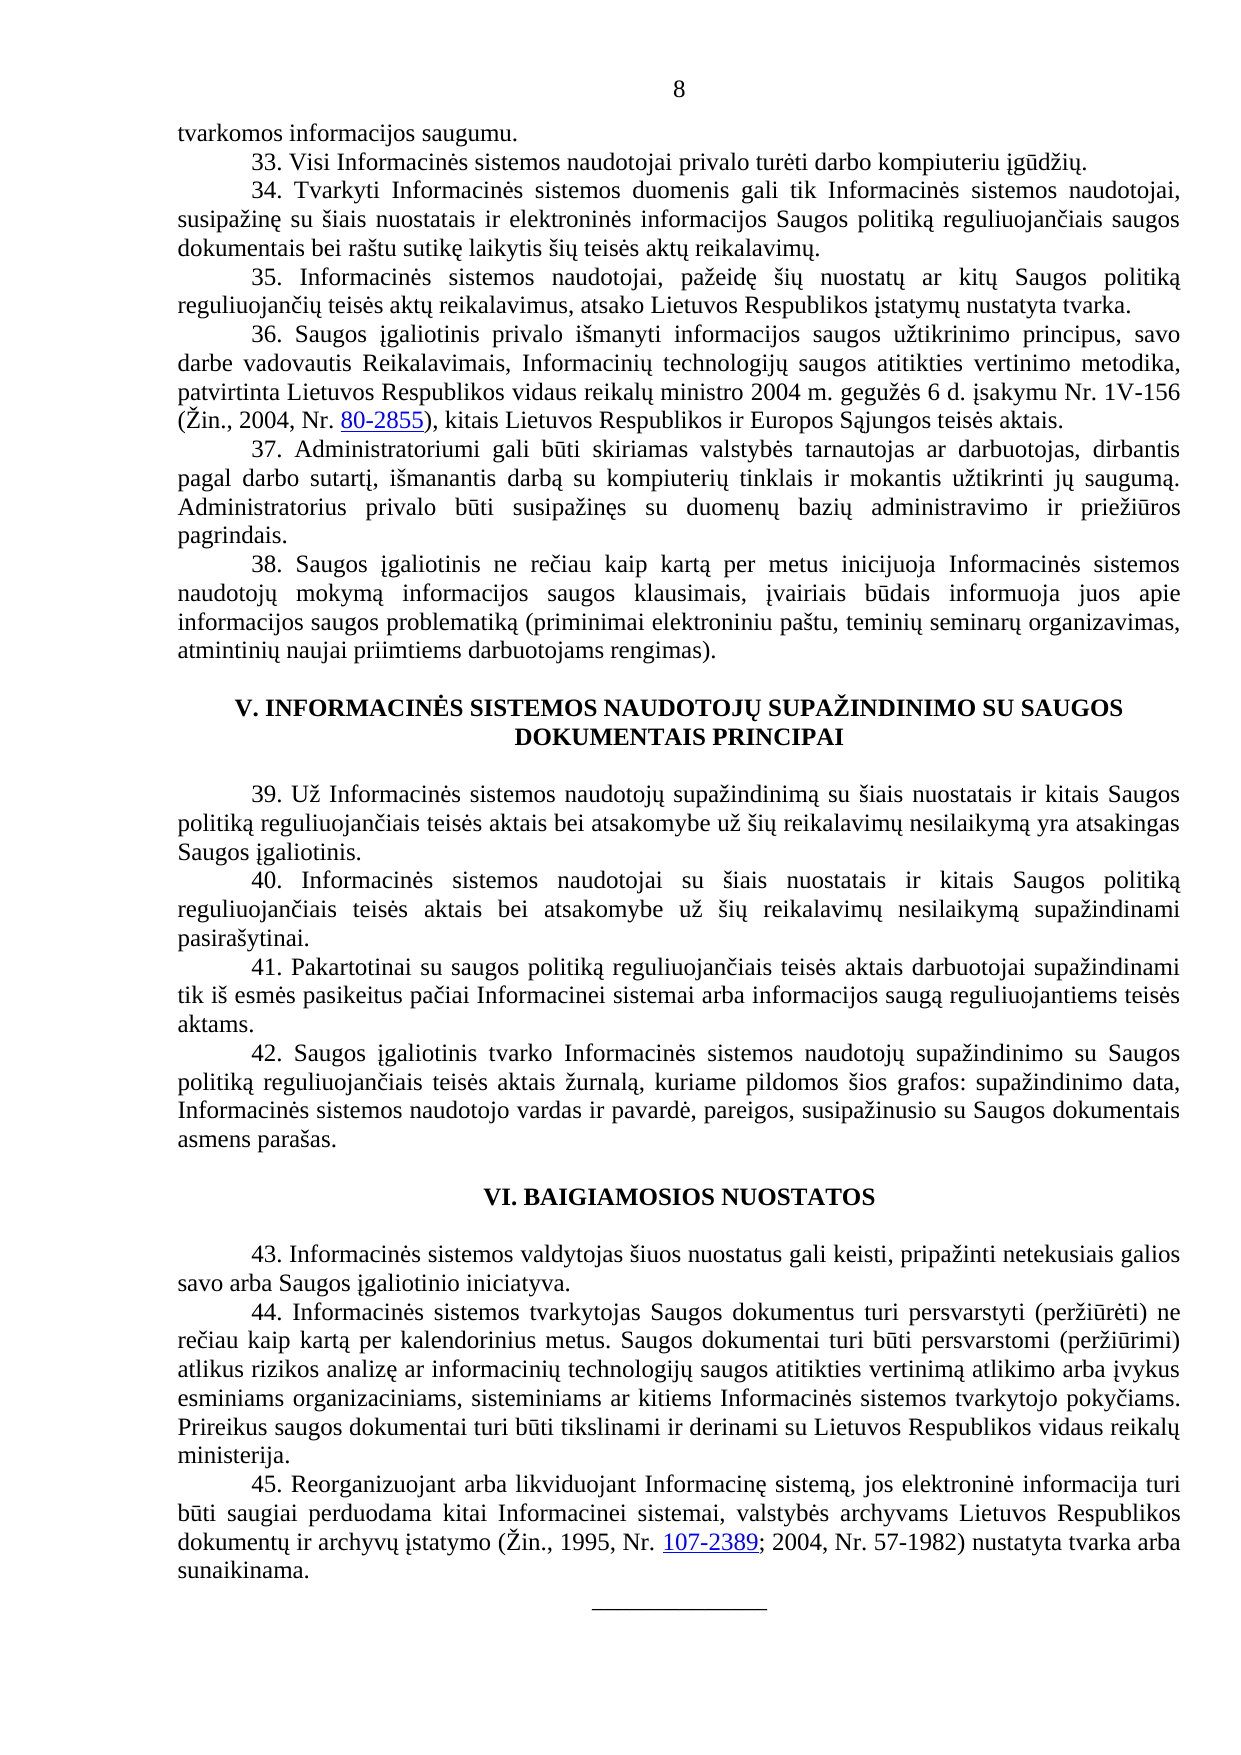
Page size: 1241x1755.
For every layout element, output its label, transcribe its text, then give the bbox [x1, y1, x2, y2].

text 41. Pakartotinai su saugos politiką reguliuojančiais teisės aktais darbuotojai supažindinami tik iš esmės pasikeitus pačiai Informacinei sistemai arba informacijos saugą reguliuojantiems teisės aktams. [177, 952, 1181, 1038]
text 38. Saugos įgaliotinis ne rečiau kaip kartą per metus inicijuoja Informacinės sistemos naudotojų mokymą informacijos saugos klausimais, įvairiais būdais informuoja juos apie informacijos saugos problematiką (priminimai elektroniniu paštu, teminių seminarų organizavimas, atmintinių naujai priimtiems darbuotojams rengimas). [177, 549, 1181, 664]
text 36. Saugos įgaliotinis privalo išmanyti informacijos saugos užtikrinimo principus, savo darbe vadovautis Reikalavimais, Informacinių technologijų saugos atitikties vertinimo metodika, patvirtinta Lietuvos Respublikos vidaus reikalų ministro 2004 m. gegužės 6 d. įsakymu Nr. 1V-156 (Žin., 2004, Nr. 80-2855), kitais Lietuvos Respublikos ir Europos Sąjungos teisės aktais. [177, 319, 1181, 434]
text ______________ [177, 1584, 1181, 1613]
text 44. Informacinės sistemos tvarkytojas Saugos dokumentus turi persvarstyti (peržiūrėti) ne rečiau kaip kartą per kalendorinius metus. Saugos dokumentai turi būti persvarstomi (peržiūrimi) atlikus rizikos analizę ar informacinių technologijų saugos atitikties vertinimą atlikimo arba įvykus esminiams organizaciniams, sisteminiams ar kitiems Informacinės sistemos tvarkytojo pokyčiams. Prireikus saugos dokumentai turi būti tikslinami ir derinami su Lietuvos Respublikos vidaus reikalų ministerija. [177, 1297, 1181, 1469]
text 40. Informacinės sistemos naudotojai su šiais nuostatais ir kitais Saugos politiką reguliuojančiais teisės aktais bei atsakomybe už šių reikalavimų nesilaikymą supažindinami pasirašytinai. [177, 866, 1181, 952]
text 33. Visi Informacinės sistemos naudotojai privalo turėti darbo kompiuteriu įgūdžių. [177, 147, 1181, 176]
text 43. Informacinės sistemos valdytojas šiuos nuostatus gali keisti, pripažinti netekusiais galios savo arba Saugos įgaliotinio iniciatyva. [177, 1239, 1181, 1297]
text VI. BAIGIAMOSIOS NUOSTATOS [177, 1182, 1181, 1211]
text 39. Už Informacinės sistemos naudotojų supažindinimą su šiais nuostatais ir kitais Saugos politiką reguliuojančiais teisės aktais bei atsakomybe už šių reikalavimų nesilaikymą yra atsakingas Saugos įgaliotinis. [177, 779, 1181, 866]
text tvarkomos informacijos saugumu. [177, 118, 1181, 147]
text 37. Administratoriumi gali būti skiriamas valstybės tarnautojas ar darbuotojas, dirbantis pagal darbo sutartį, išmanantis darbą su kompiuterių tinklais ir mokantis užtikrinti jų saugumą. Administratorius privalo būti susipažinęs su duomenų bazių administravimo ir priežiūros pagrindais. [177, 434, 1181, 549]
text 34. Tvarkyti Informacinės sistemos duomenis gali tik Informacinės sistemos naudotojai, susipažinę su šiais nuostatais ir elektroninės informacijos Saugos politiką reguliuojančiais saugos dokumentais bei raštu sutikę laikytis šių teisės aktų reikalavimų. [177, 176, 1181, 262]
text 45. Reorganizuojant arba likviduojant Informacinę sistemą, jos elektroninė informacija turi būti saugiai perduodama kitai Informacinei sistemai, valstybės archyvams Lietuvos Respublikos dokumentų ir archyvų įstatymo (Žin., 1995, Nr. 107-2389; 2004, Nr. 57-1982) nustatyta tvarka arba sunaikinama. [177, 1469, 1181, 1584]
text V. INFORMACINĖS SISTEMOS NAUDOTOJŲ SUPAŽINDINIMO SU SAUGOS DOKUMENTAIS PRINCIPAI [177, 693, 1181, 751]
text 42. Saugos įgaliotinis tvarko Informacinės sistemos naudotojų supažindinimo su Saugos politiką reguliuojančiais teisės aktais žurnalą, kuriame pildomos šios grafos: supažindinimo data, Informacinės sistemos naudotojo vardas ir pavardė, pareigos, susipažinusio su Saugos dokumentais asmens parašas. [177, 1038, 1181, 1153]
text 35. Informacinės sistemos naudotojai, pažeidę šių nuostatų ar kitų Saugos politiką reguliuojančių teisės aktų reikalavimus, atsako Lietuvos Respublikos įstatymų nustatyta tvarka. [177, 262, 1181, 319]
